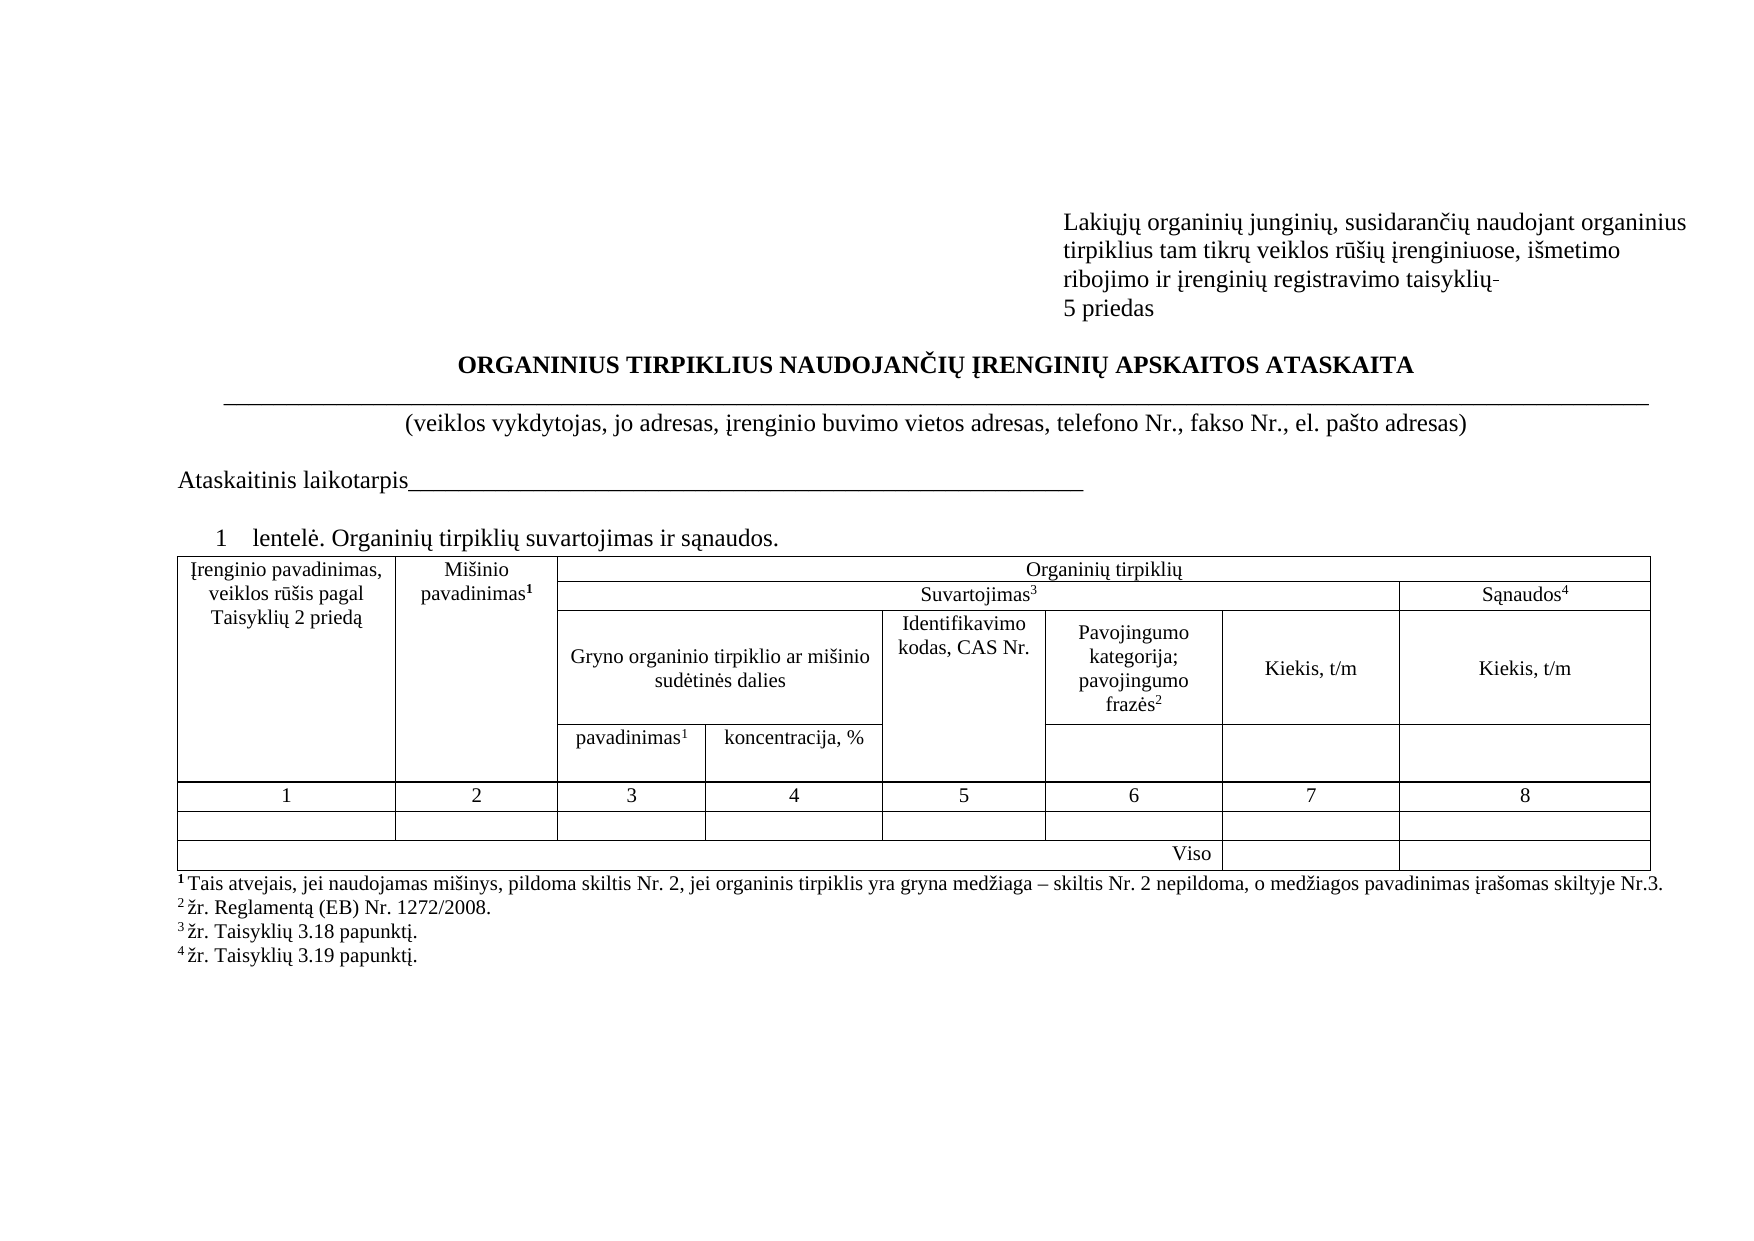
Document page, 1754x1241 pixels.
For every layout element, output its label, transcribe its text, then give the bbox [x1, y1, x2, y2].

table_cell 8 [1400, 783, 1650, 811]
table_cell [1223, 725, 1399, 781]
text __________________________________________________________________________________________________________________ [177, 379, 1695, 408]
table_cell 7 [1223, 783, 1399, 811]
table_cell [1400, 812, 1650, 840]
table_cell [706, 812, 882, 840]
table_cell [1046, 812, 1222, 840]
table_cell Identifikavimo kodas, CAS Nr. [883, 611, 1045, 781]
table_cell Viso [178, 841, 1222, 869]
table_cell [558, 812, 705, 840]
table_header Mišinio pavadinimas1 [396, 557, 557, 781]
text 4 žr. Taisyklių 3.19 papunktį. [177, 943, 1695, 967]
table_cell 5 [883, 783, 1045, 811]
table_cell [1223, 841, 1399, 869]
table_header Organinių tirpiklių [558, 557, 1650, 581]
table_cell 1 [178, 783, 395, 811]
text ORGANINIUS TIRPIKLIUS NAUDOJANČIŲ ĮRENGINIŲ APSKAITOS ATASKAITA [177, 350, 1695, 379]
table_cell pavadinimas1 [558, 725, 705, 781]
table_cell 3 [558, 783, 705, 811]
table_cell 6 [1046, 783, 1222, 811]
text Ataskaitinis laikotarpis______________________________________________________ [177, 465, 1695, 494]
text 2 žr. Reglamentą (EB) Nr. 1272/2008. [177, 895, 1695, 919]
table_cell [1400, 841, 1650, 869]
table_cell Gryno organinio tirpiklio ar mišinio sudėtinės dalies [558, 611, 882, 724]
table_cell [883, 812, 1045, 840]
text 3 žr. Taisyklių 3.18 papunktį. [177, 919, 1695, 943]
table_cell [1046, 725, 1222, 781]
table_cell Kiekis, t/m [1400, 611, 1650, 724]
table_cell [1400, 725, 1650, 781]
text 5 priedas [1063, 293, 1695, 322]
text (veiklos vykdytojas, jo adresas, įrenginio buvimo vietos adresas, telefono Nr., fakso Nr., el. pašto adresas) [177, 408, 1695, 437]
table_cell koncentracija, % [706, 725, 882, 781]
table_cell Pavojingumo kategorija; pavojingumo frazės2 [1046, 611, 1222, 724]
text Lakiųjų organinių junginių, susidarančių naudojant organinius [1063, 207, 1695, 235]
text tirpiklius tam tikrų veiklos rūšių įrenginiuose, išmetimo [1063, 235, 1695, 264]
text ribojimo ir įrenginių registravimo taisyklių [1063, 264, 1695, 293]
table_cell Sąnaudos4 [1400, 582, 1650, 610]
table_cell 4 [706, 783, 882, 811]
text 1 Tais atvejais, jei naudojamas mišinys, pildoma skiltis Nr. 2, jei organinis tirpiklis yra gryna medžiaga – skiltis Nr. 2 nepildoma, o medžiagos pavadinimas įrašomas skiltyje Nr.3. [177, 871, 1695, 895]
table_header Įrenginio pavadinimas, veiklos rūšis pagal Taisyklių 2 priedą [178, 557, 395, 781]
table_cell [396, 812, 557, 840]
table_cell 2 [396, 783, 557, 811]
table_cell [1223, 812, 1399, 840]
table_cell Suvartojimas3 [558, 582, 1399, 610]
table_cell [178, 812, 395, 840]
text 1 lentelė. Organinių tirpiklių suvartojimas ir sąnaudos. [215, 523, 1695, 552]
table_cell Kiekis, t/m [1223, 611, 1399, 724]
